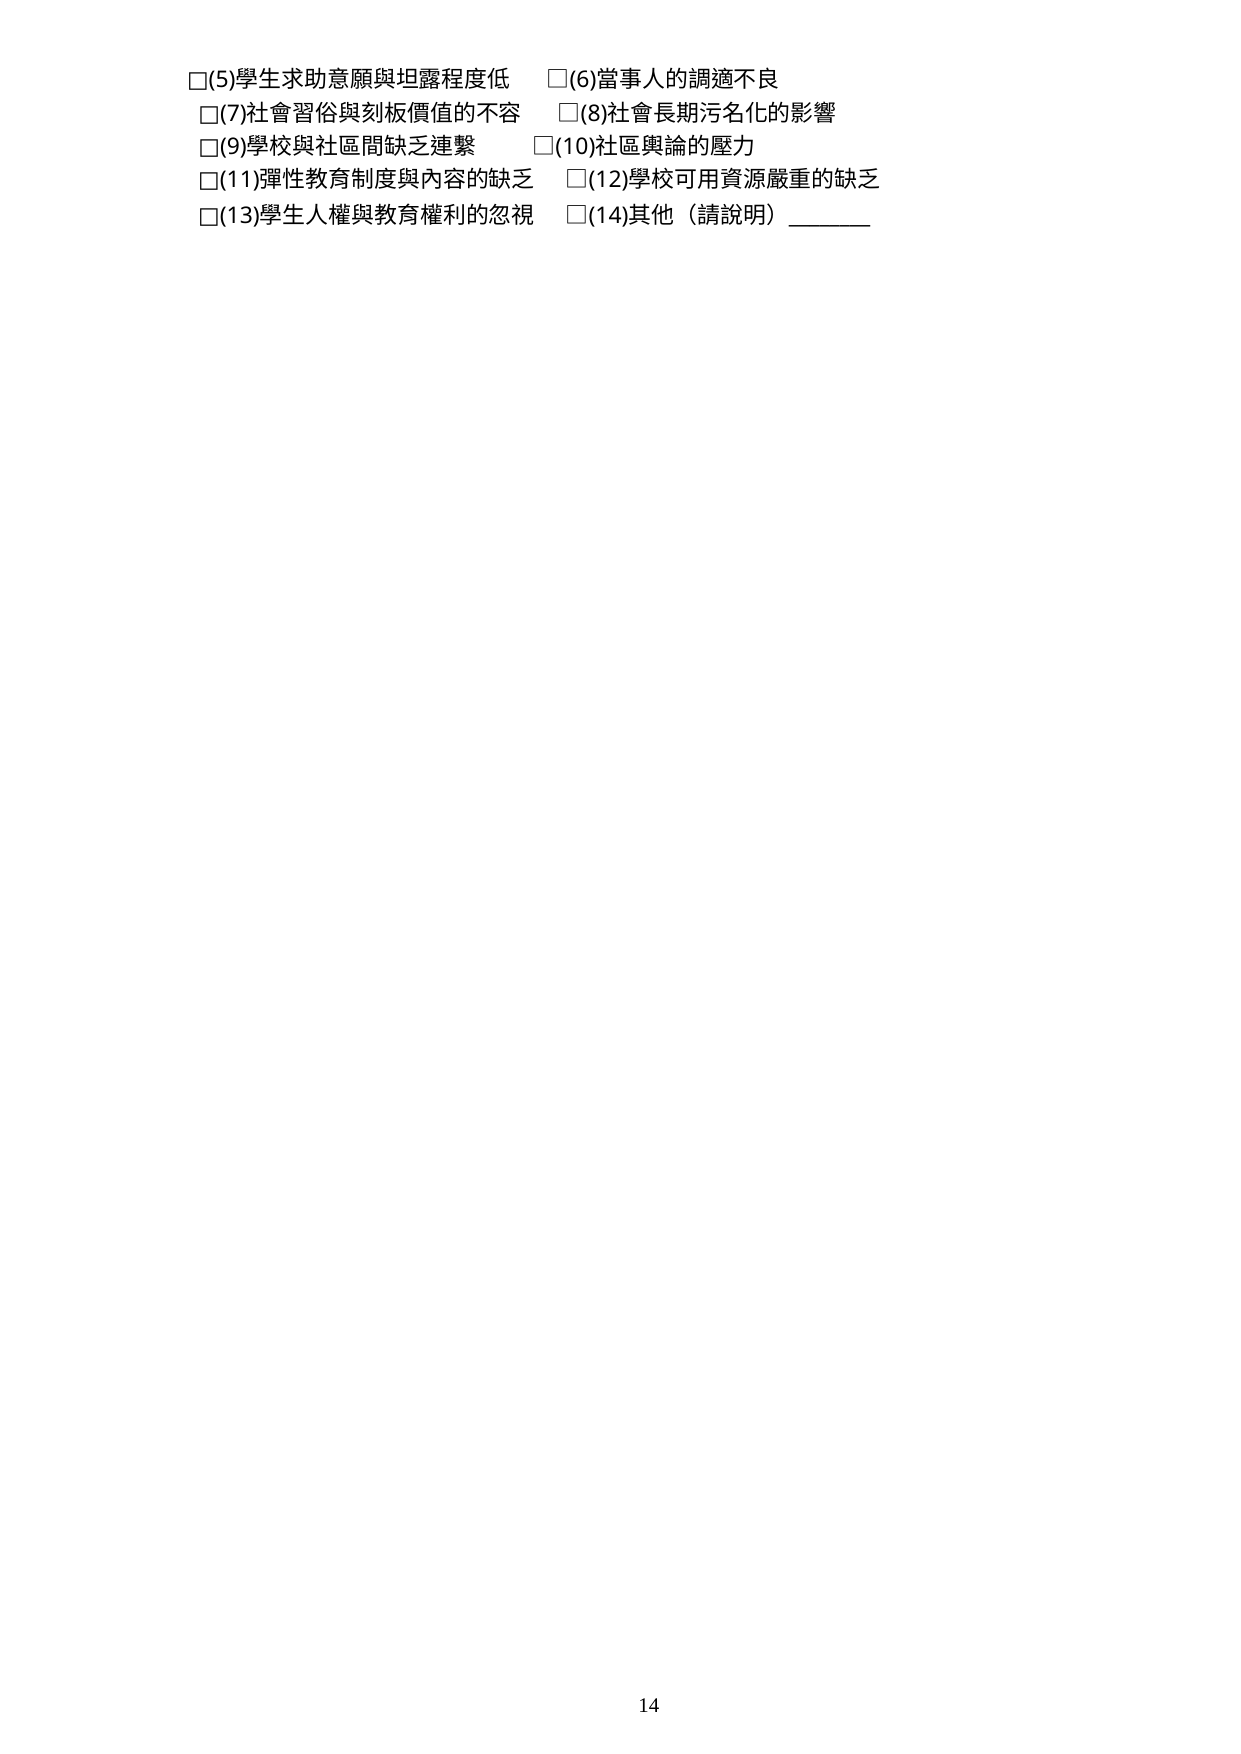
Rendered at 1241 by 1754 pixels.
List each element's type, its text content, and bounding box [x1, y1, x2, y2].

text □(11)彈性教育制度與內容的缺乏 □(12)學校可用資源嚴重的缺乏 [175, 161, 1122, 195]
text □(5)學生求助意願與坦露程度低 □(6)當事人的調適不良 [175, 61, 1122, 95]
text □(13)學生人權與教育權利的忽視 □(14)其他（請說明）________ [175, 195, 1122, 232]
text □(7)社會習俗與刻板價值的不容 □(8)社會長期污名化的影響 [198, 95, 1122, 128]
text □(9)學校與社區間缺乏連繫 □(10)社區輿論的壓力 [198, 128, 1122, 161]
